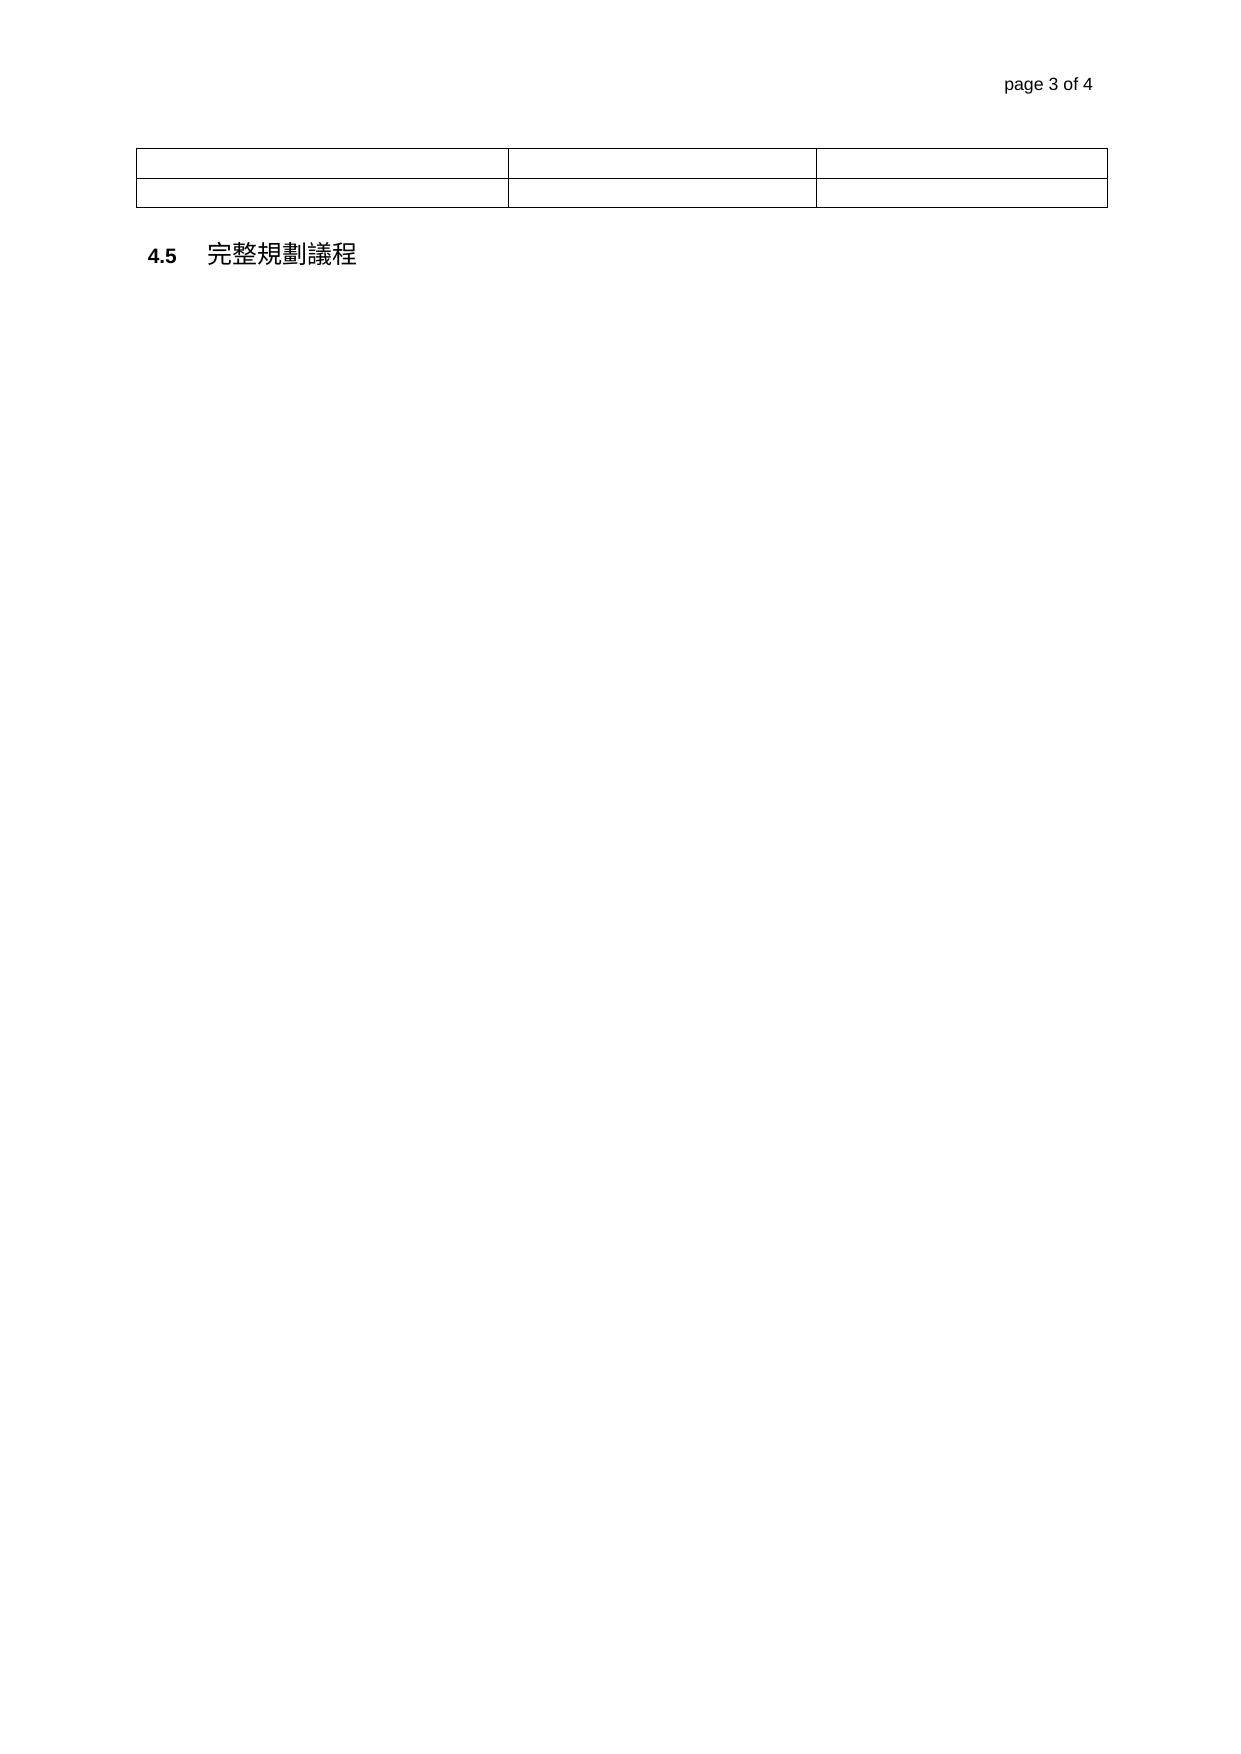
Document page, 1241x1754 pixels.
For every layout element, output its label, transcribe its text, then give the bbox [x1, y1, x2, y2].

table_cell [509, 179, 816, 207]
table_cell [817, 149, 1107, 177]
table_cell [817, 179, 1107, 207]
subtitle 完整規劃議程 [148, 235, 1122, 271]
table_cell [137, 149, 508, 177]
table_cell [137, 179, 508, 207]
table_cell [509, 149, 816, 177]
